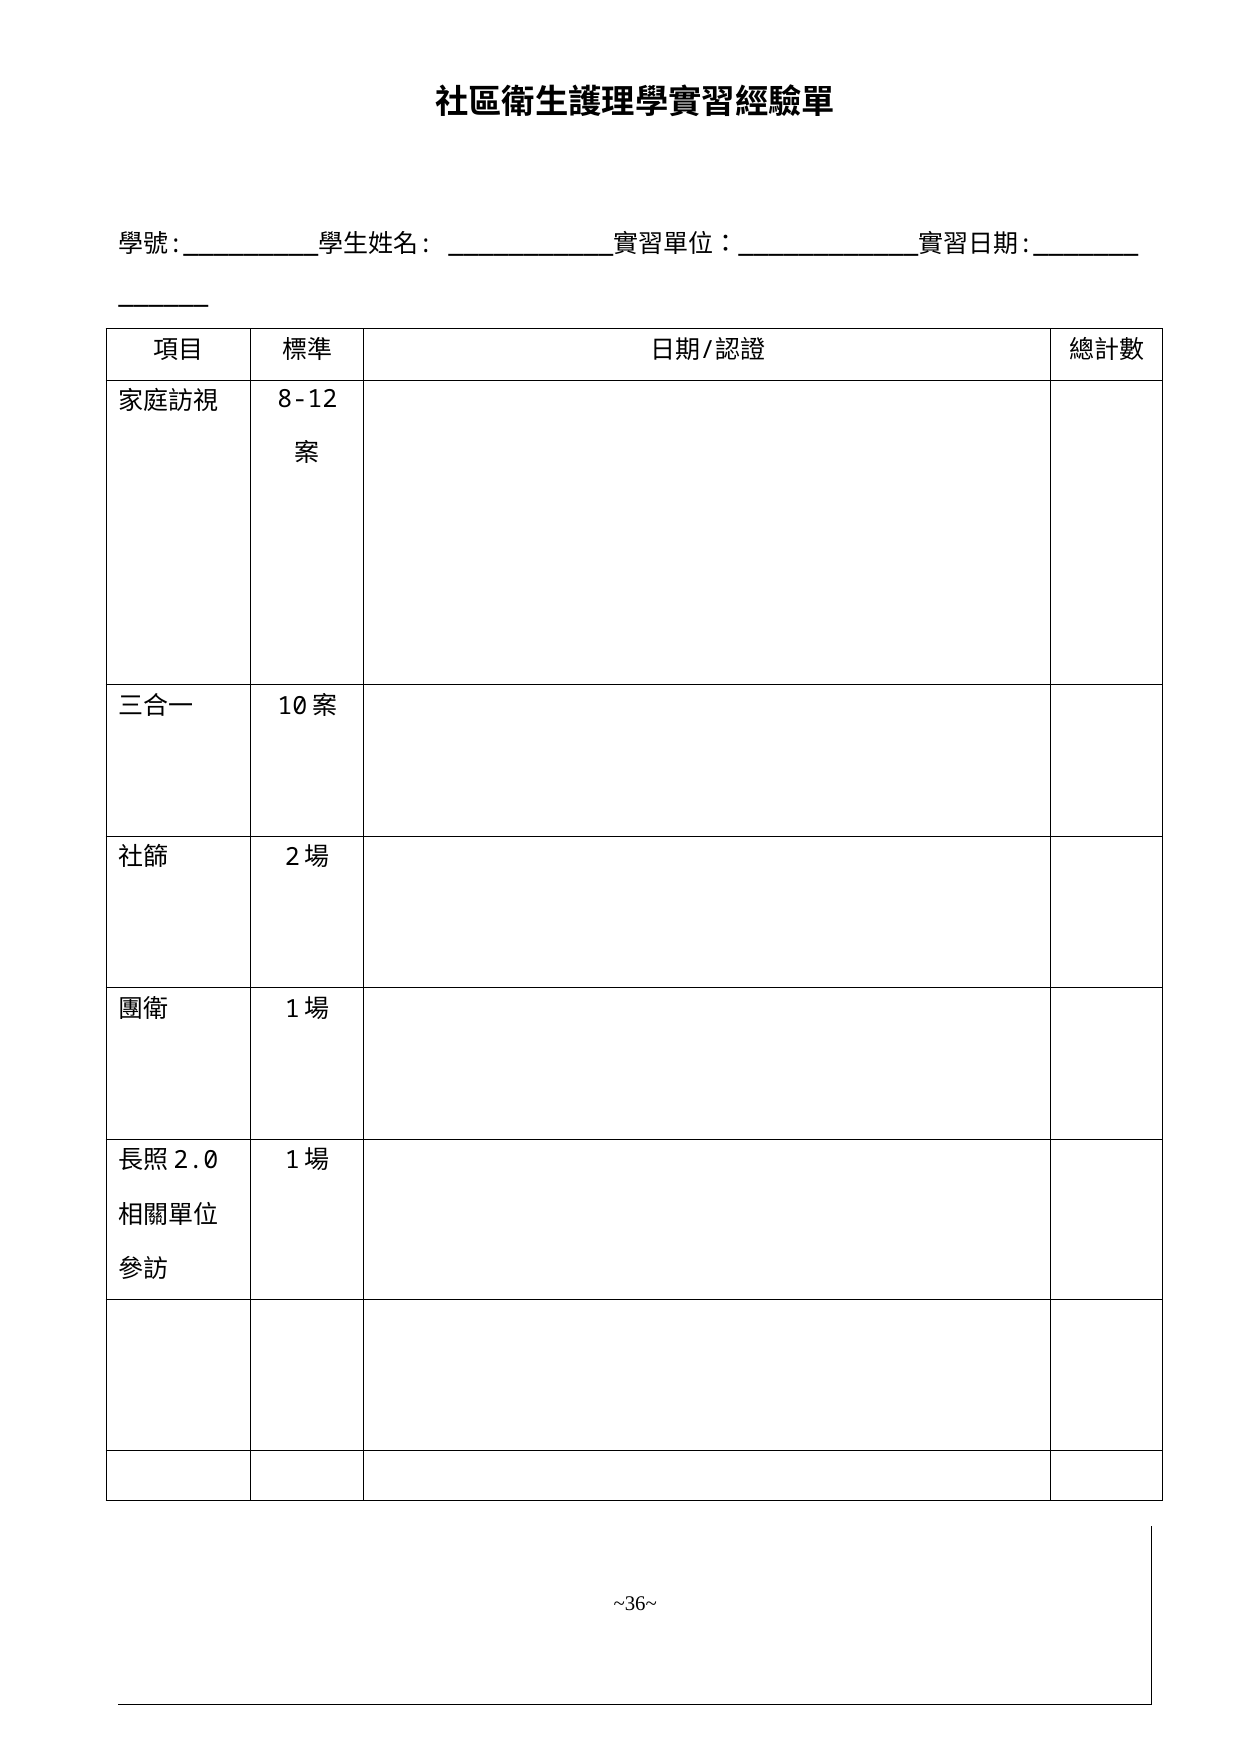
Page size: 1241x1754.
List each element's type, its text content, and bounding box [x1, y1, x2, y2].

table_cell [364, 1300, 1050, 1450]
table_cell [364, 381, 1050, 684]
table_cell 團衛 [107, 988, 250, 1139]
text 社區衛生護理學實習經驗單 [118, 75, 1152, 123]
table_cell [107, 1451, 250, 1500]
table_header 標準 [251, 329, 363, 380]
table_cell 1場 [251, 988, 363, 1139]
text 學號:_________學生姓名: ___________實習單位：____________實習日期:_____________ [118, 224, 1152, 311]
table_cell [364, 837, 1050, 987]
table_cell [1051, 685, 1162, 836]
table_cell 10案 [251, 685, 363, 836]
table_header 日期/認證 [364, 329, 1050, 380]
table_cell 社篩 [107, 837, 250, 987]
table_cell [1051, 1140, 1162, 1299]
table_cell 家庭訪視 [107, 381, 250, 684]
table_cell 8-12案 [251, 381, 363, 684]
table_cell [1051, 988, 1162, 1139]
table_cell [1051, 1451, 1162, 1500]
table_cell [364, 685, 1050, 836]
table_cell [251, 1451, 363, 1500]
table_cell [364, 1140, 1050, 1299]
table_cell [1051, 837, 1162, 987]
table_cell [1051, 1300, 1162, 1450]
table_cell [1051, 381, 1162, 684]
table_cell [107, 1300, 250, 1450]
table_header 總計數 [1051, 329, 1162, 380]
table_cell 三合一 [107, 685, 250, 836]
table_cell [251, 1300, 363, 1450]
table_cell [364, 1451, 1050, 1500]
table_cell 長照2.0相關單位參訪 [107, 1140, 250, 1299]
table_cell 1場 [251, 1140, 363, 1299]
table_cell [364, 988, 1050, 1139]
table_cell 2場 [251, 837, 363, 987]
table_header 項目 [107, 329, 250, 380]
